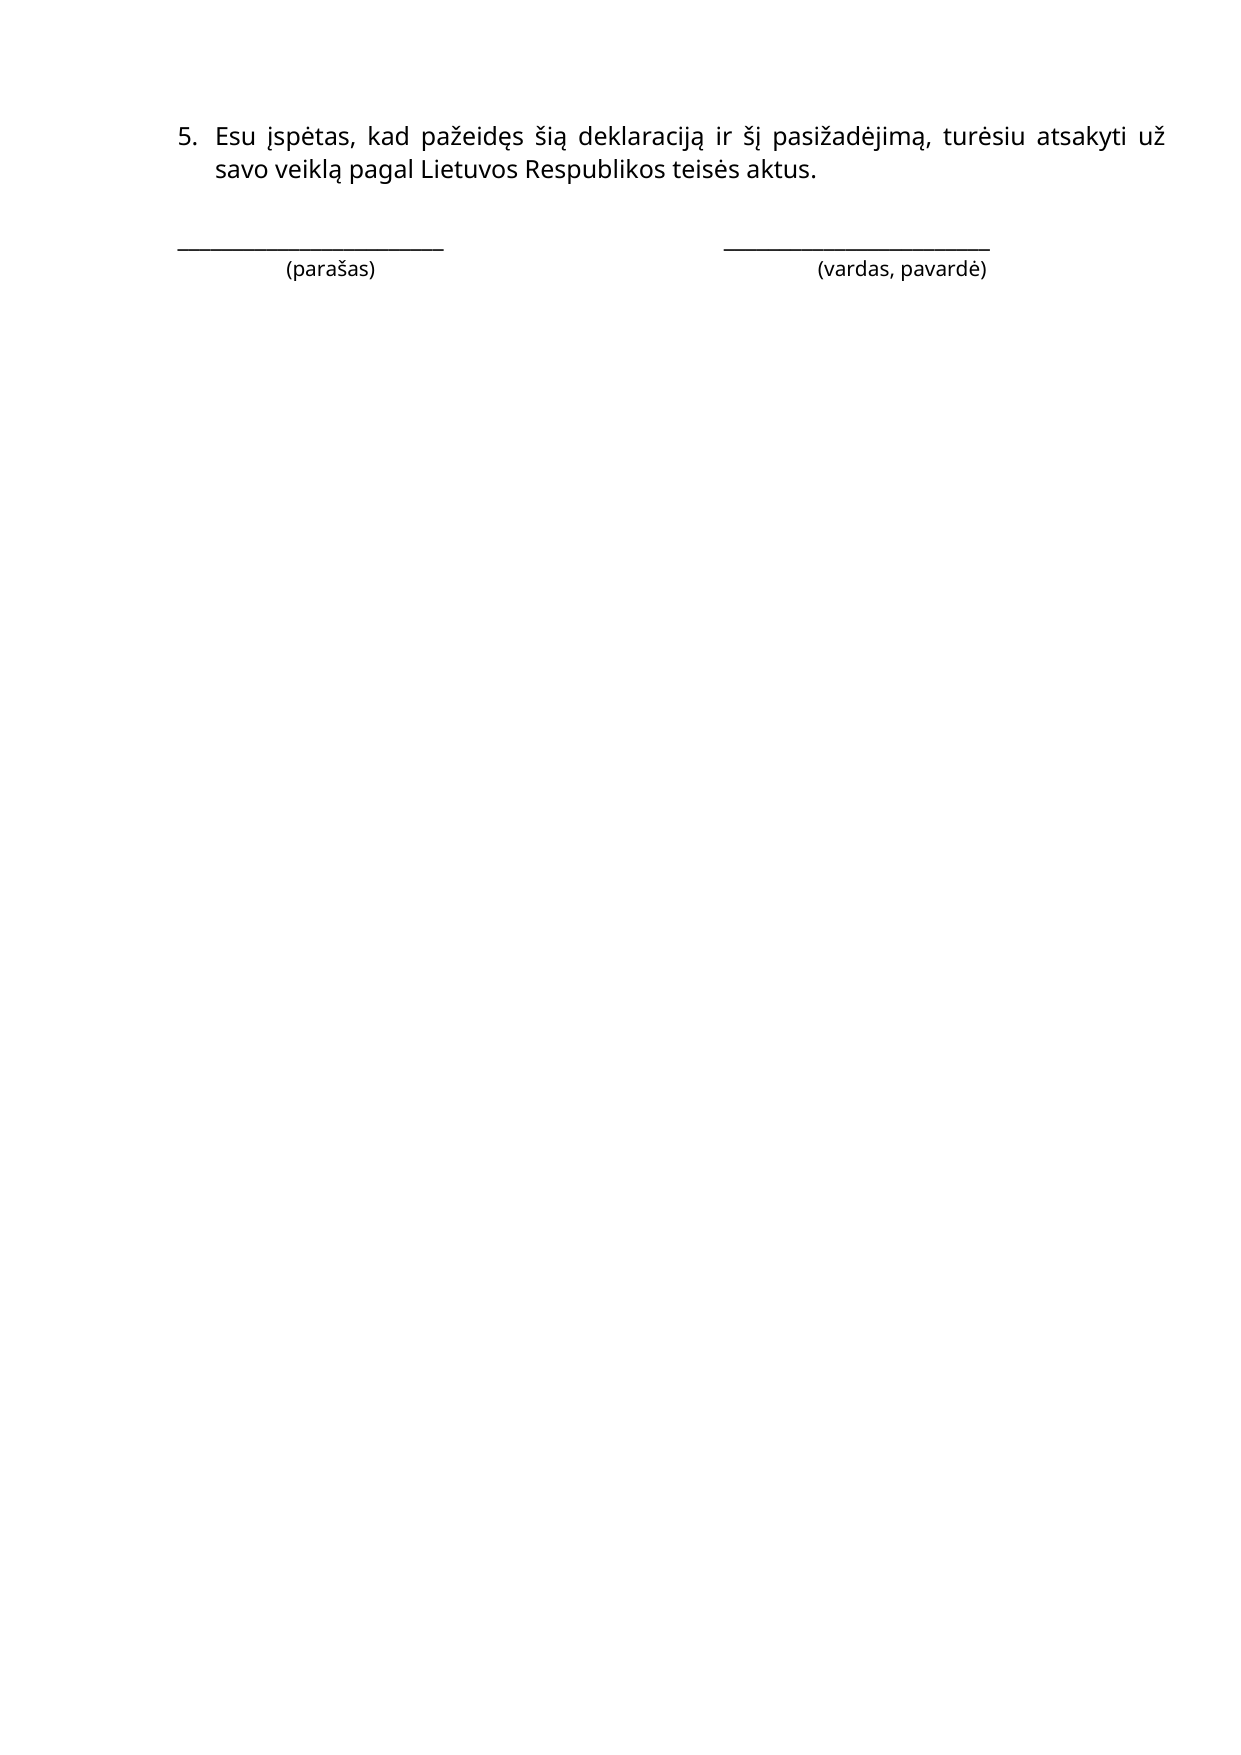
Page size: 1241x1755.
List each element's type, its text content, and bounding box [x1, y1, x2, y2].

text ________________________ ________________________ [177, 220, 1166, 254]
text (parašas) (vardas, pavardė) [177, 254, 1166, 283]
text 5. Esu įspėtas, kad pažeidęs šią deklaraciją ir šį pasižadėjimą, turėsiu atsakyti už savo veiklą pagal Lietuvos Respublikos teisės aktus. [177, 118, 1166, 186]
